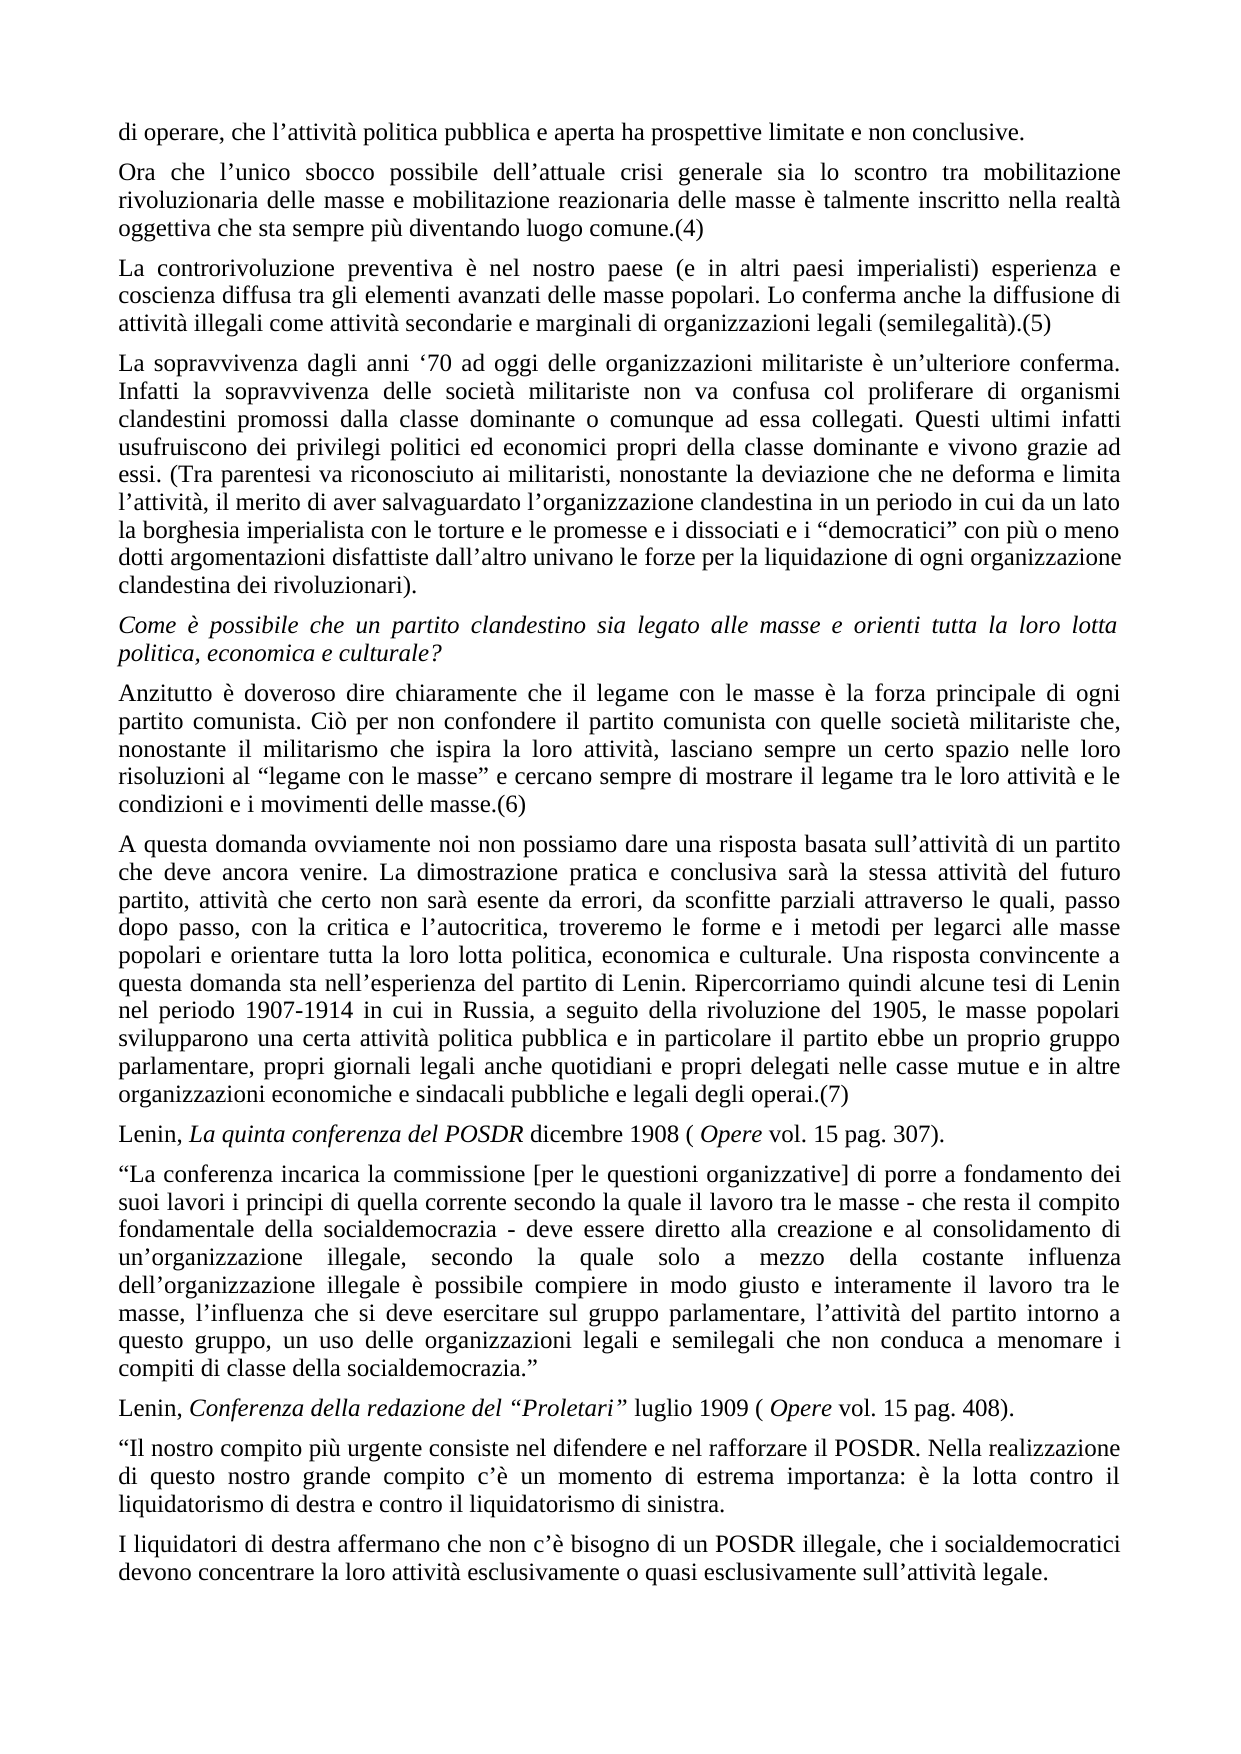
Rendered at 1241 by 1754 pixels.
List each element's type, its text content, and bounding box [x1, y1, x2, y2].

text Come è possibile che un partito clandestino sia legato alle masse e orienti tutta la loro lotta politica, economica e culturale? [118, 611, 1122, 667]
text La sopravvivenza dagli anni ‘70 ad oggi delle organizzazioni militariste è un’ulteriore conferma. Infatti la sopravvivenza delle società militariste non va confusa col proliferare di organismi clandestini promossi dalla classe dominante o comunque ad essa collegati. Questi ultimi infatti usufruiscono dei privilegi politici ed economici propri della classe dominante e vivono grazie ad essi. (Tra parentesi va riconosciuto ai militaristi, nonostante la deviazione che ne deforma e limita l’attività, il merito di aver salvaguardato l’organizzazione clandestina in un periodo in cui da un lato la borghesia imperialista con le torture e le promesse e i dissociati e i “democratici” con più o meno dotti argomentazioni disfattiste dall’altro univano le forze per la liquidazione di ogni organizzazione clandestina dei rivoluzionari). [118, 349, 1122, 599]
text A questa domanda ovviamente noi non possiamo dare una risposta basata sull’attività di un partito che deve ancora venire. La dimostrazione pratica e conclusiva sarà la stessa attività del futuro partito, attività che certo non sarà esente da errori, da sconfitte parziali attraverso le quali, passo dopo passo, con la critica e l’autocritica, troveremo le forme e i metodi per legarci alle masse popolari e orientare tutta la loro lotta politica, economica e culturale. Una risposta convincente a questa domanda sta nell’esperienza del partito di Lenin. Ripercorriamo quindi alcune tesi di Lenin nel periodo 1907-1914 in cui in Russia, a seguito della rivoluzione del 1905, le masse popolari svilupparono una certa attività politica pubblica e in particolare il partito ebbe un proprio gruppo parlamentare, propri giornali legali anche quotidiani e propri delegati nelle casse mutue e in altre organizzazioni economiche e sindacali pubbliche e legali degli operai.(7) [118, 830, 1122, 1107]
text Lenin, La quinta conferenza del POSDR dicembre 1908 ( Opere vol. 15 pag. 307). [118, 1120, 1122, 1148]
text Ora che l’unico sbocco possibile dell’attuale crisi generale sia lo scontro tra mobilitazione rivoluzionaria delle masse e mobilitazione reazionaria delle masse è talmente inscritto nella realtà oggettiva che sta sempre più diventando luogo comune.(4) [118, 158, 1122, 241]
text di operare, che l’attività politica pubblica e aperta ha prospettive limitate e non conclusive. [118, 118, 1122, 146]
text “Il nostro compito più urgente consiste nel difendere e nel rafforzare il POSDR. Nella realizzazione di questo nostro grande compito c’è un momento di estrema importanza: è la lotta contro il liquidatorismo di destra e contro il liquidatorismo di sinistra. [118, 1434, 1122, 1518]
text Lenin, Conferenza della redazione del “Proletari” luglio 1909 ( Opere vol. 15 pag. 408). [118, 1394, 1122, 1422]
text I liquidatori di destra affermano che non c’è bisogno di un POSDR illegale, che i socialdemocratici devono concentrare la loro attività esclusivamente o quasi esclusivamente sull’attività legale. [118, 1530, 1122, 1586]
text La controrivoluzione preventiva è nel nostro paese (e in altri paesi imperialisti) esperienza e coscienza diffusa tra gli elementi avanzati delle masse popolari. Lo conferma anche la diffusione di attività illegali come attività secondarie e marginali di organizzazioni legali (semilegalità).(5) [118, 254, 1122, 337]
text “La conferenza incarica la commissione [per le questioni organizzative] di porre a fondamento dei suoi lavori i principi di quella corrente secondo la quale il lavoro tra le masse - che resta il compito fondamentale della socialdemocrazia - deve essere diretto alla creazione e al consolidamento di un’organizzazione illegale, secondo la quale solo a mezzo della costante influenza dell’organizzazione illegale è possibile compiere in modo giusto e interamente il lavoro tra le masse, l’influenza che si deve esercitare sul gruppo parlamentare, l’attività del partito intorno a questo gruppo, un uso delle organizzazioni legali e semilegali che non conduca a menomare i compiti di classe della socialdemocrazia.” [118, 1160, 1122, 1382]
text Anzitutto è doveroso dire chiaramente che il legame con le masse è la forza principale di ogni partito comunista. Ciò per non confondere il partito comunista con quelle società militariste che, nonostante il militarismo che ispira la loro attività, lasciano sempre un certo spazio nelle loro risoluzioni al “legame con le masse” e cercano sempre di mostrare il legame tra le loro attività e le condizioni e i movimenti delle masse.(6) [118, 679, 1122, 818]
